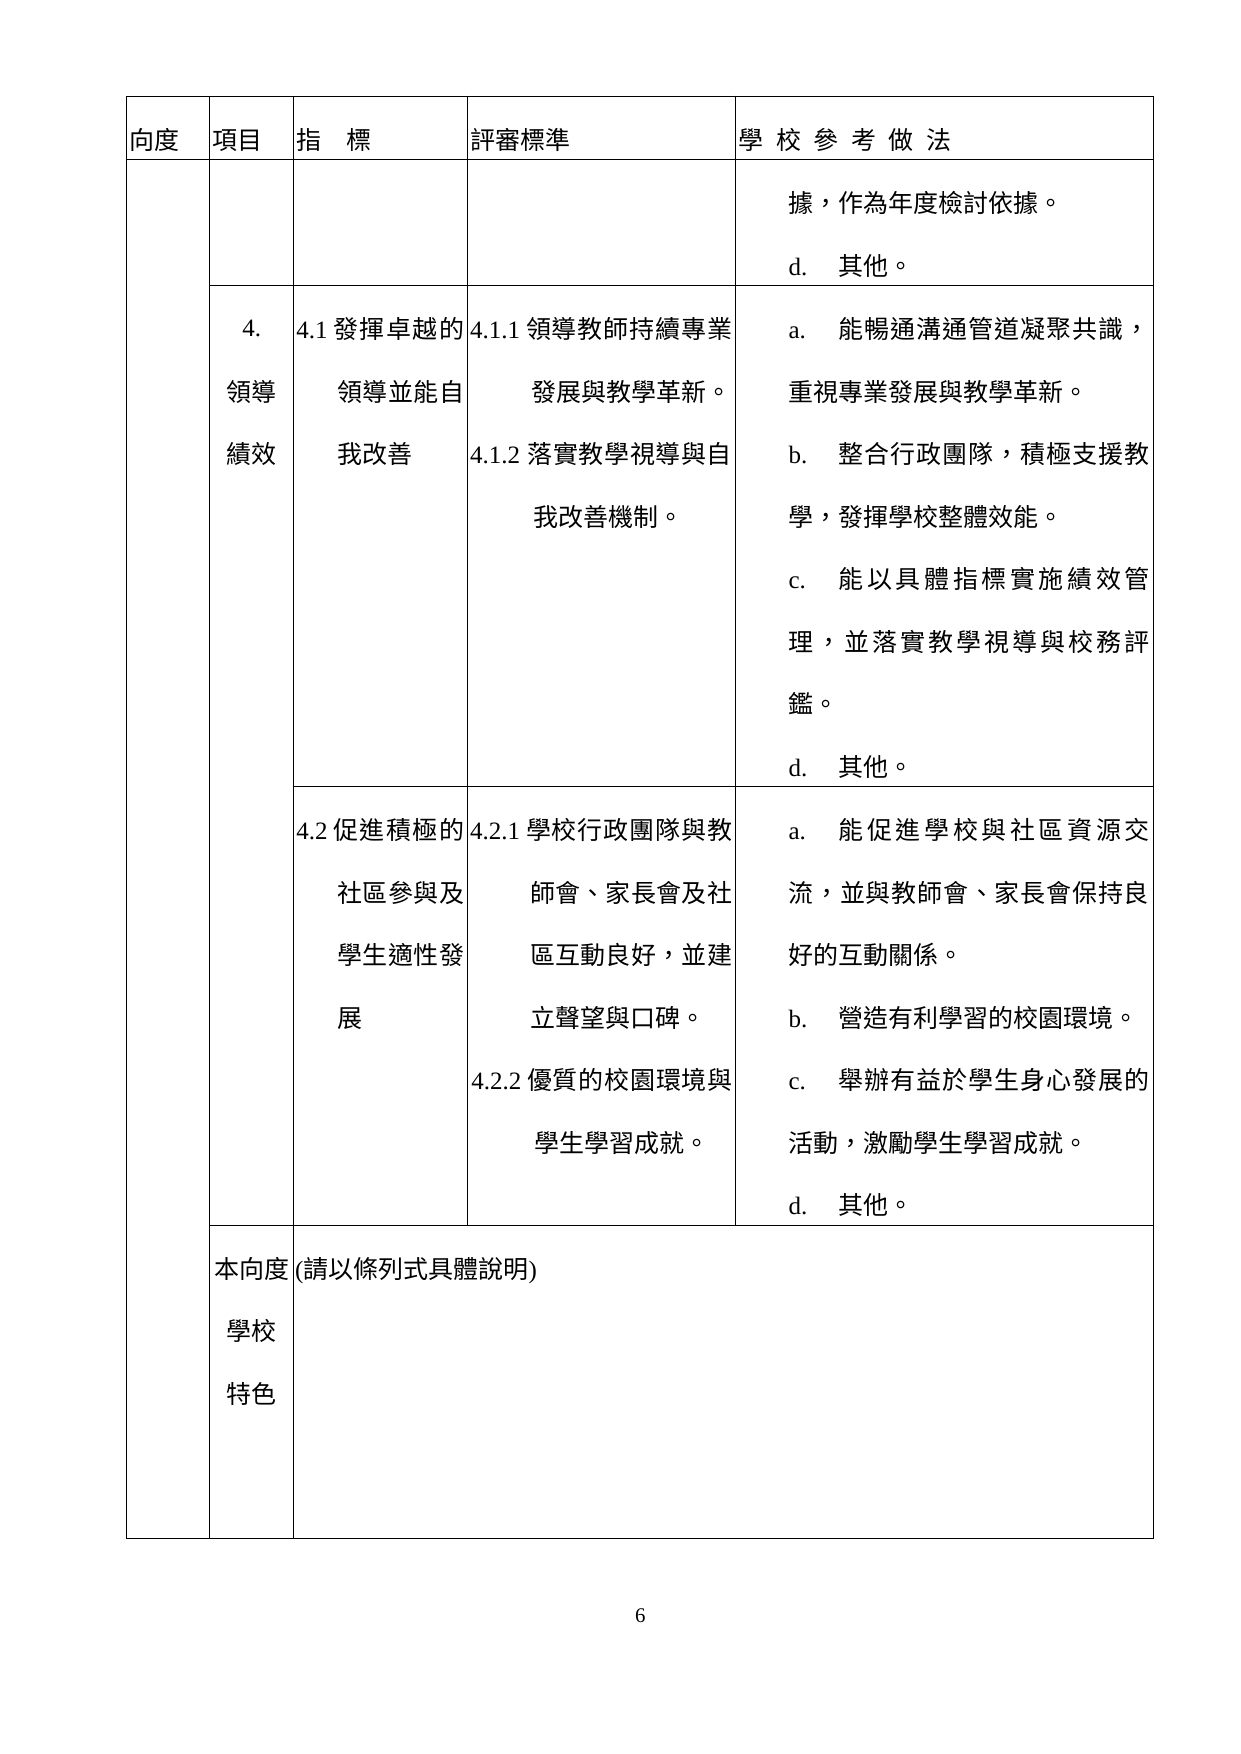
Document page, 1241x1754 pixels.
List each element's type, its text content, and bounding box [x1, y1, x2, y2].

table_cell 目標與過程並重，有效管控工作的質與量。 能依據目標計畫、行動方案，訂定品質管理與內控措施，產出辦學績效。 能運用具體、相對的質量數據，作為年度檢討依據。 其他。 [736, 160, 1153, 285]
table_header 學 校 參 考 做 法 [736, 97, 1153, 159]
table_header 評審標準 [468, 97, 735, 159]
table_cell 能暢通溝通管道凝聚共識，重視專業發展與教學革新。 整合行政團隊，積極支援教學，發揮學校整體效能。 能以具體指標實施績效管理，並落實教學視導與校務評鑑。 其他。 [736, 286, 1153, 786]
table_header 向度 [127, 97, 209, 159]
table_header 指 標 [294, 97, 467, 159]
table_cell 4.1發揮卓越的領導並能自我改善 [294, 286, 467, 786]
table_cell [127, 160, 209, 1538]
table_cell 4.2促進積極的社區參與及學生適性發展 [294, 787, 467, 1225]
table_header 項目 [210, 97, 293, 159]
table_cell [294, 160, 467, 285]
table_cell 能促進學校與社區資源交流，並與教師會、家長會保持良好的互動關係。 營造有利學習的校園環境。 舉辦有益於學生身心發展的活動，激勵學生學習成就。 其他。 [736, 787, 1153, 1225]
table_cell (請以條列式具體說明) [294, 1226, 1153, 1538]
table_cell [468, 160, 735, 285]
table_cell 4.1.1領導教師持續專業發展與教學革新。 4.1.2 落實教學視導與自我改善機制。 [468, 286, 735, 786]
table_cell 4. 領導 績效 [210, 286, 293, 1225]
table_cell 本向度學校 特色 [210, 1226, 293, 1538]
table_cell 4.2.1學校行政團隊與教師會、家長會及社區互動良好，並建立聲望與口碑。 4.2.2優質的校園環境與學生學習成就。 [468, 787, 735, 1225]
table_cell [210, 160, 293, 285]
